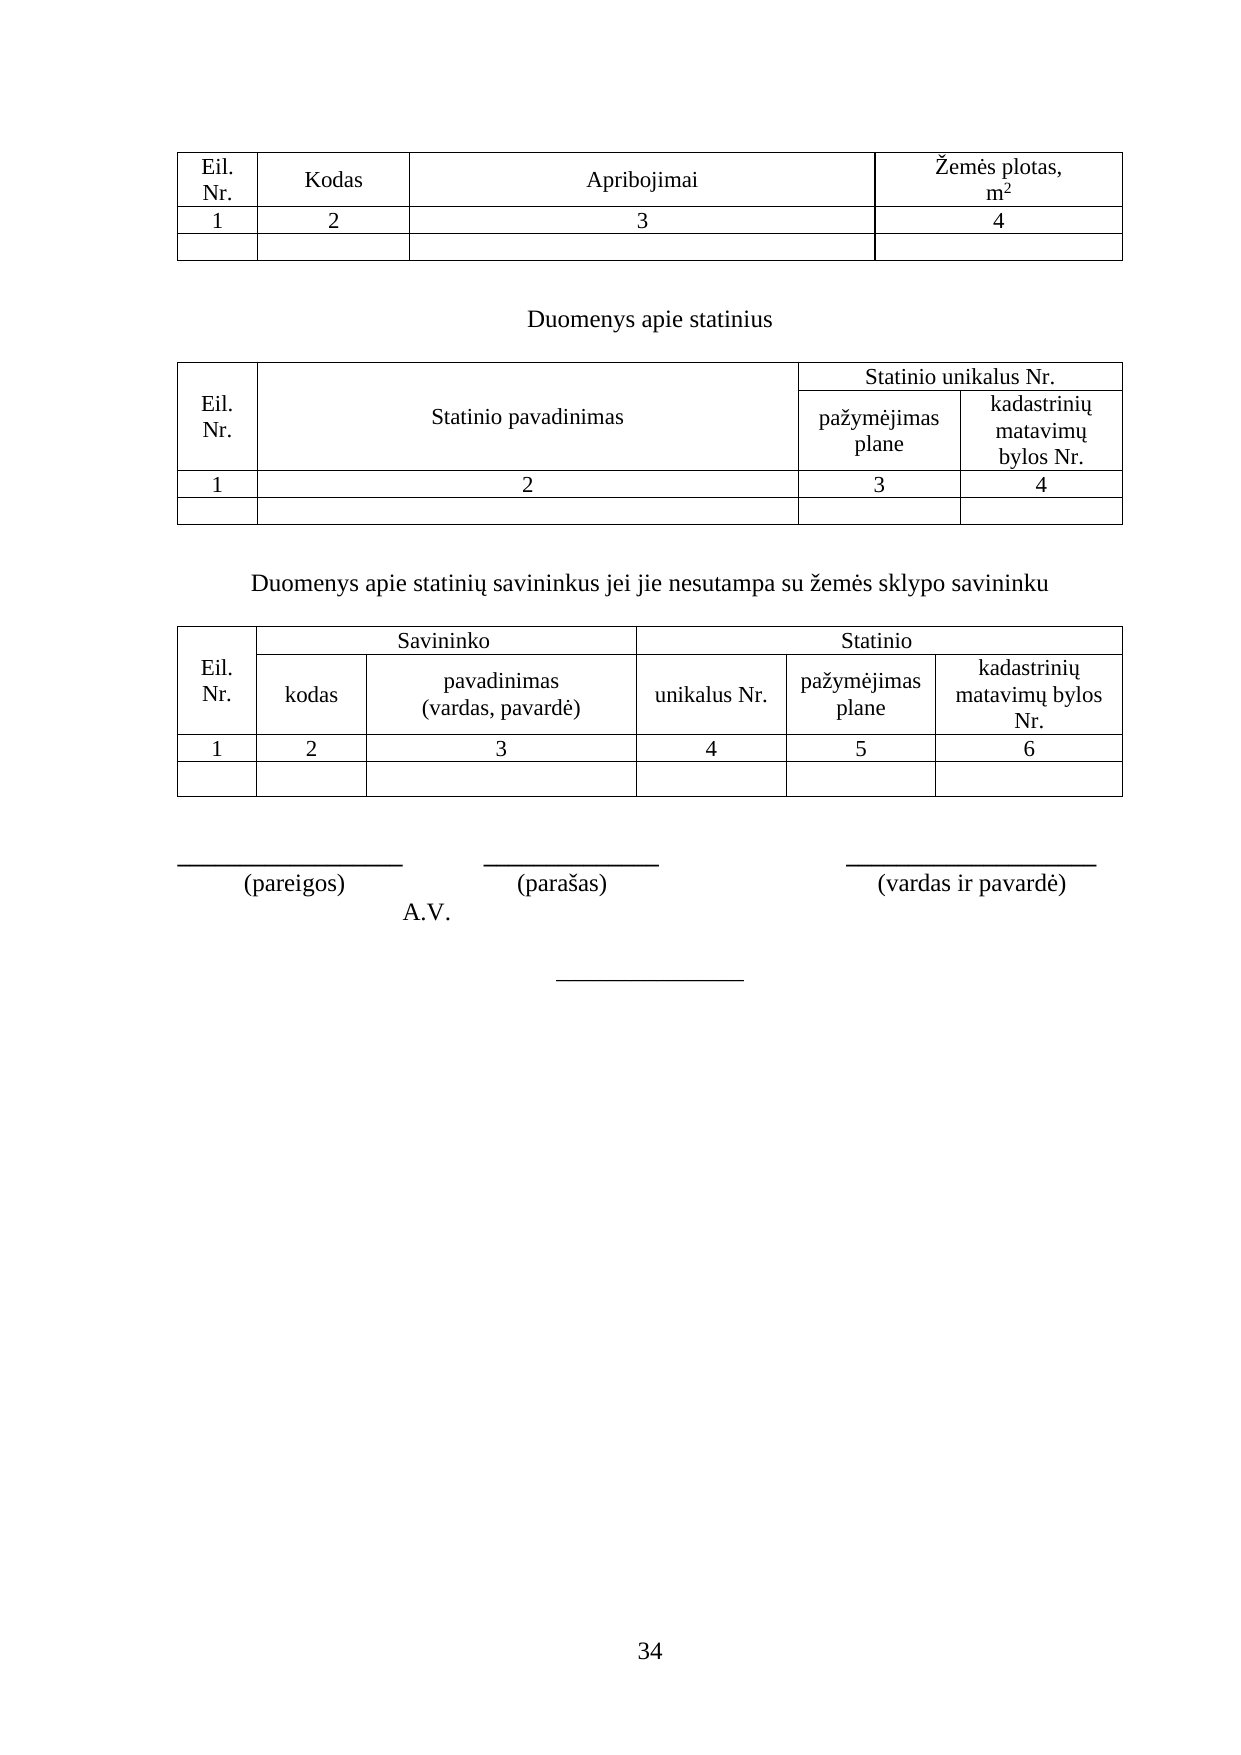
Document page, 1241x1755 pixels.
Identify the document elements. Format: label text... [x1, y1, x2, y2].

table_cell 3 [410, 207, 874, 233]
table_cell [258, 234, 409, 260]
table_header Eil. Nr. [178, 363, 257, 469]
text (pareigos) (parašas) (vardas ir pavardė) [177, 868, 1122, 897]
table_cell [961, 498, 1122, 524]
table_cell 5 [787, 735, 935, 761]
table_header Eil. Nr. [178, 627, 256, 733]
table_cell kodas [257, 655, 366, 733]
table_cell pavadinimas (vardas, pavardė) [367, 655, 636, 733]
table_cell 1 [178, 471, 257, 497]
table_header Kodas [258, 153, 409, 206]
table_cell unikalus Nr. [637, 655, 786, 733]
table_cell [936, 762, 1122, 796]
table_cell pažymėjimas plane [787, 655, 935, 733]
table_cell [410, 234, 874, 260]
table_header Žemės plotas, m2 [876, 153, 1122, 206]
table_cell [258, 498, 798, 524]
table_cell 3 [367, 735, 636, 761]
table_header Eil. Nr. [178, 153, 257, 206]
text __________________ ______________ ____________________ [177, 840, 1122, 868]
table_cell 2 [258, 471, 798, 497]
table_header Statinio unikalus Nr. [799, 363, 1122, 389]
table_cell 4 [637, 735, 786, 761]
table_header Statinio pavadinimas [258, 363, 798, 469]
table_cell 6 [936, 735, 1122, 761]
text Duomenys apie statinių savininkus jei jie nesutampa su žemės sklypo savininku [177, 568, 1122, 597]
table_cell [257, 762, 366, 796]
table_cell [787, 762, 935, 796]
table_cell [178, 234, 257, 260]
table_cell [178, 762, 256, 796]
table_header Apribojimai [410, 153, 874, 206]
text Duomenys apie statinius [177, 304, 1122, 333]
text _______________ [177, 955, 1122, 983]
table_cell [367, 762, 636, 796]
table_cell [876, 234, 1122, 260]
table_cell [799, 498, 960, 524]
table_header Statinio [637, 627, 1122, 653]
table_cell 1 [178, 207, 257, 233]
table_cell 4 [876, 207, 1122, 233]
text A.V. [177, 897, 1122, 926]
table_cell [637, 762, 786, 796]
table_cell 3 [799, 471, 960, 497]
table_cell 1 [178, 735, 256, 761]
table_header Savininko [257, 627, 636, 653]
table_cell 4 [961, 471, 1122, 497]
table_cell kadastrinių matavimų bylos Nr. [961, 391, 1122, 469]
table_cell [178, 498, 257, 524]
table_cell pažymėjimas plane [799, 391, 960, 469]
table_cell 2 [258, 207, 409, 233]
table_cell kadastrinių matavimų bylos Nr. [936, 655, 1122, 733]
table_cell 2 [257, 735, 366, 761]
